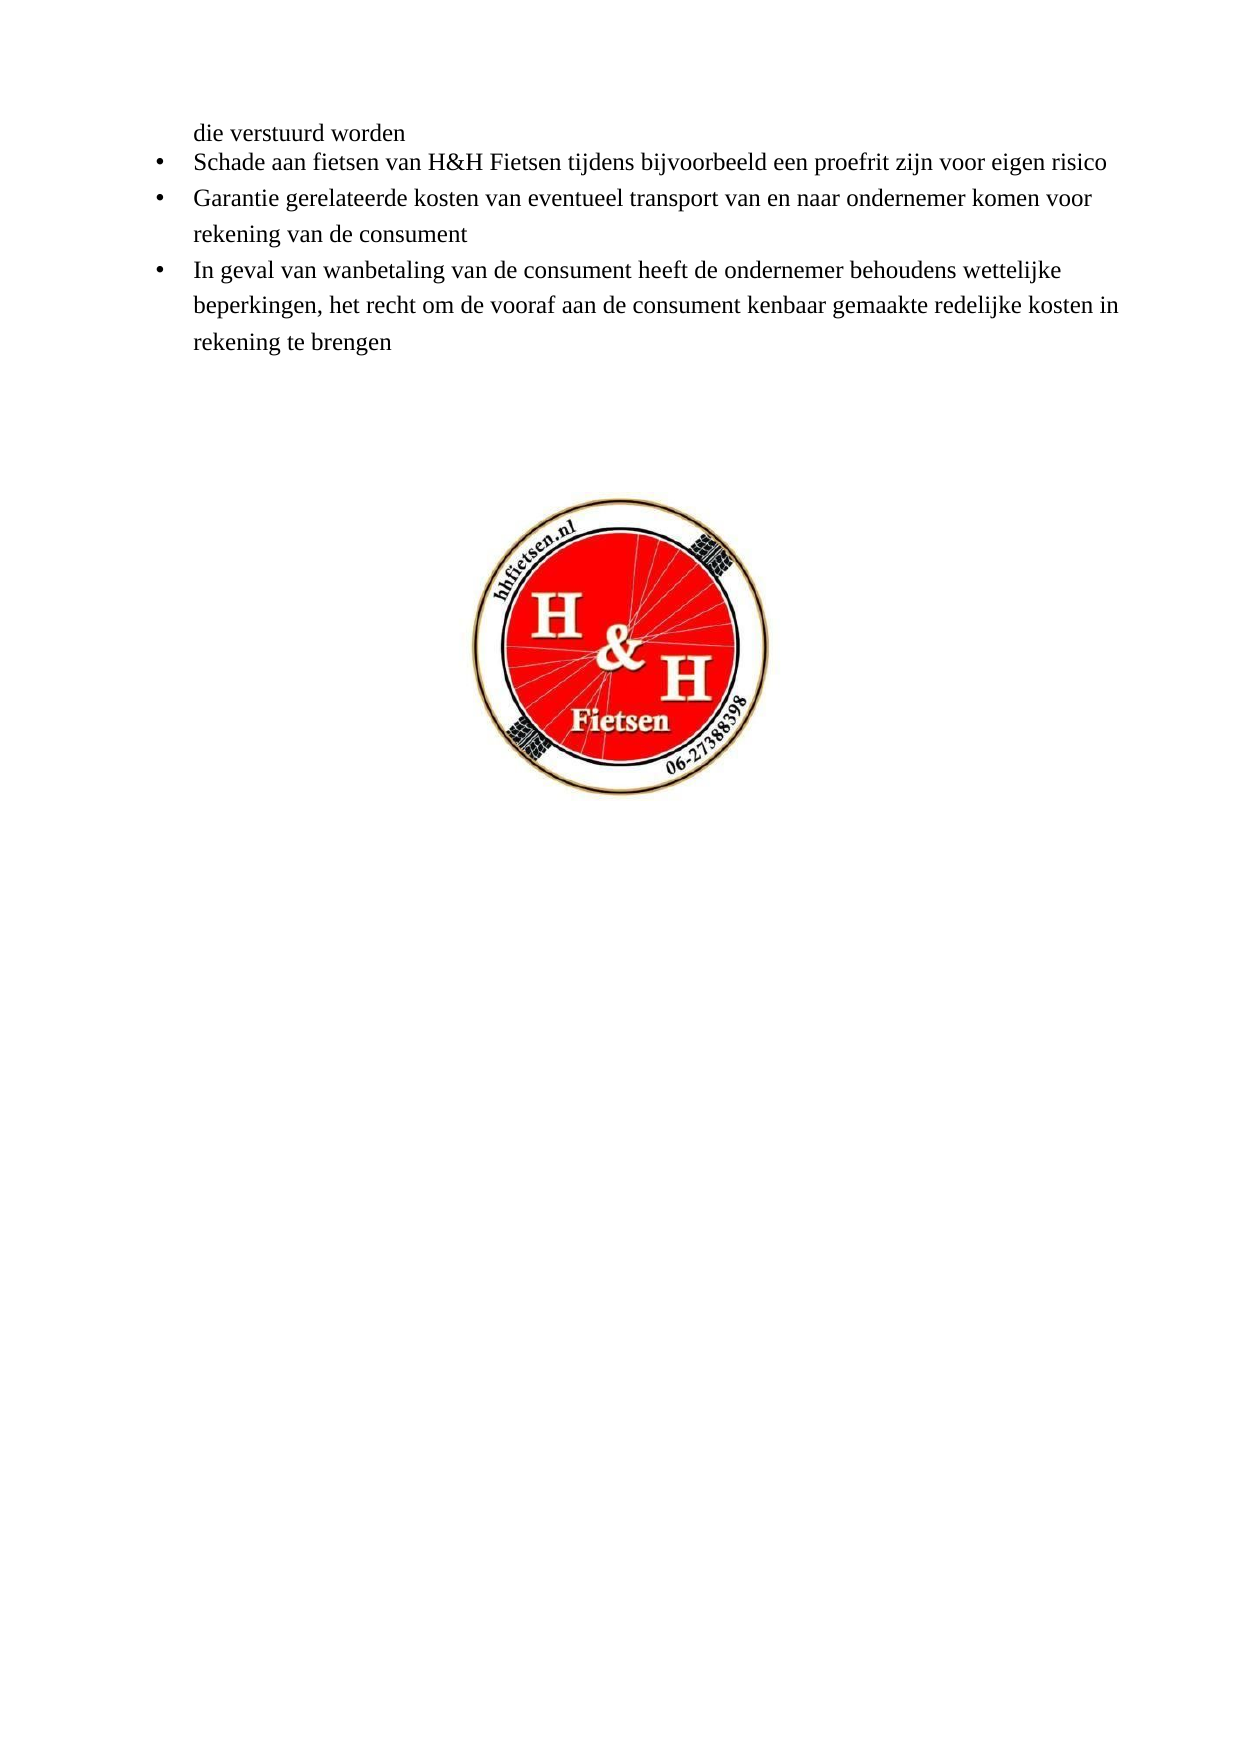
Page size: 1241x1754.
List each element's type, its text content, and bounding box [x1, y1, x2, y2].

list In geval van wanbetaling van de consument heeft de ondernemer behoudens wettelijke beperkingen, het recht om de vooraf aan de consument kenbaar gemaakte redelijke kosten in rekening te brengen [156, 247, 1122, 355]
list die verstuurd worden [156, 118, 1122, 147]
list Garantie gerelateerde kosten van eventueel transport van en naar ondernemer komen voor rekening van de consument [156, 176, 1122, 247]
list Schade aan fietsen van H&H Fietsen tijdens bijvoorbeeld een proefrit zijn voor eigen risico [156, 147, 1122, 176]
picture [403, 492, 837, 801]
